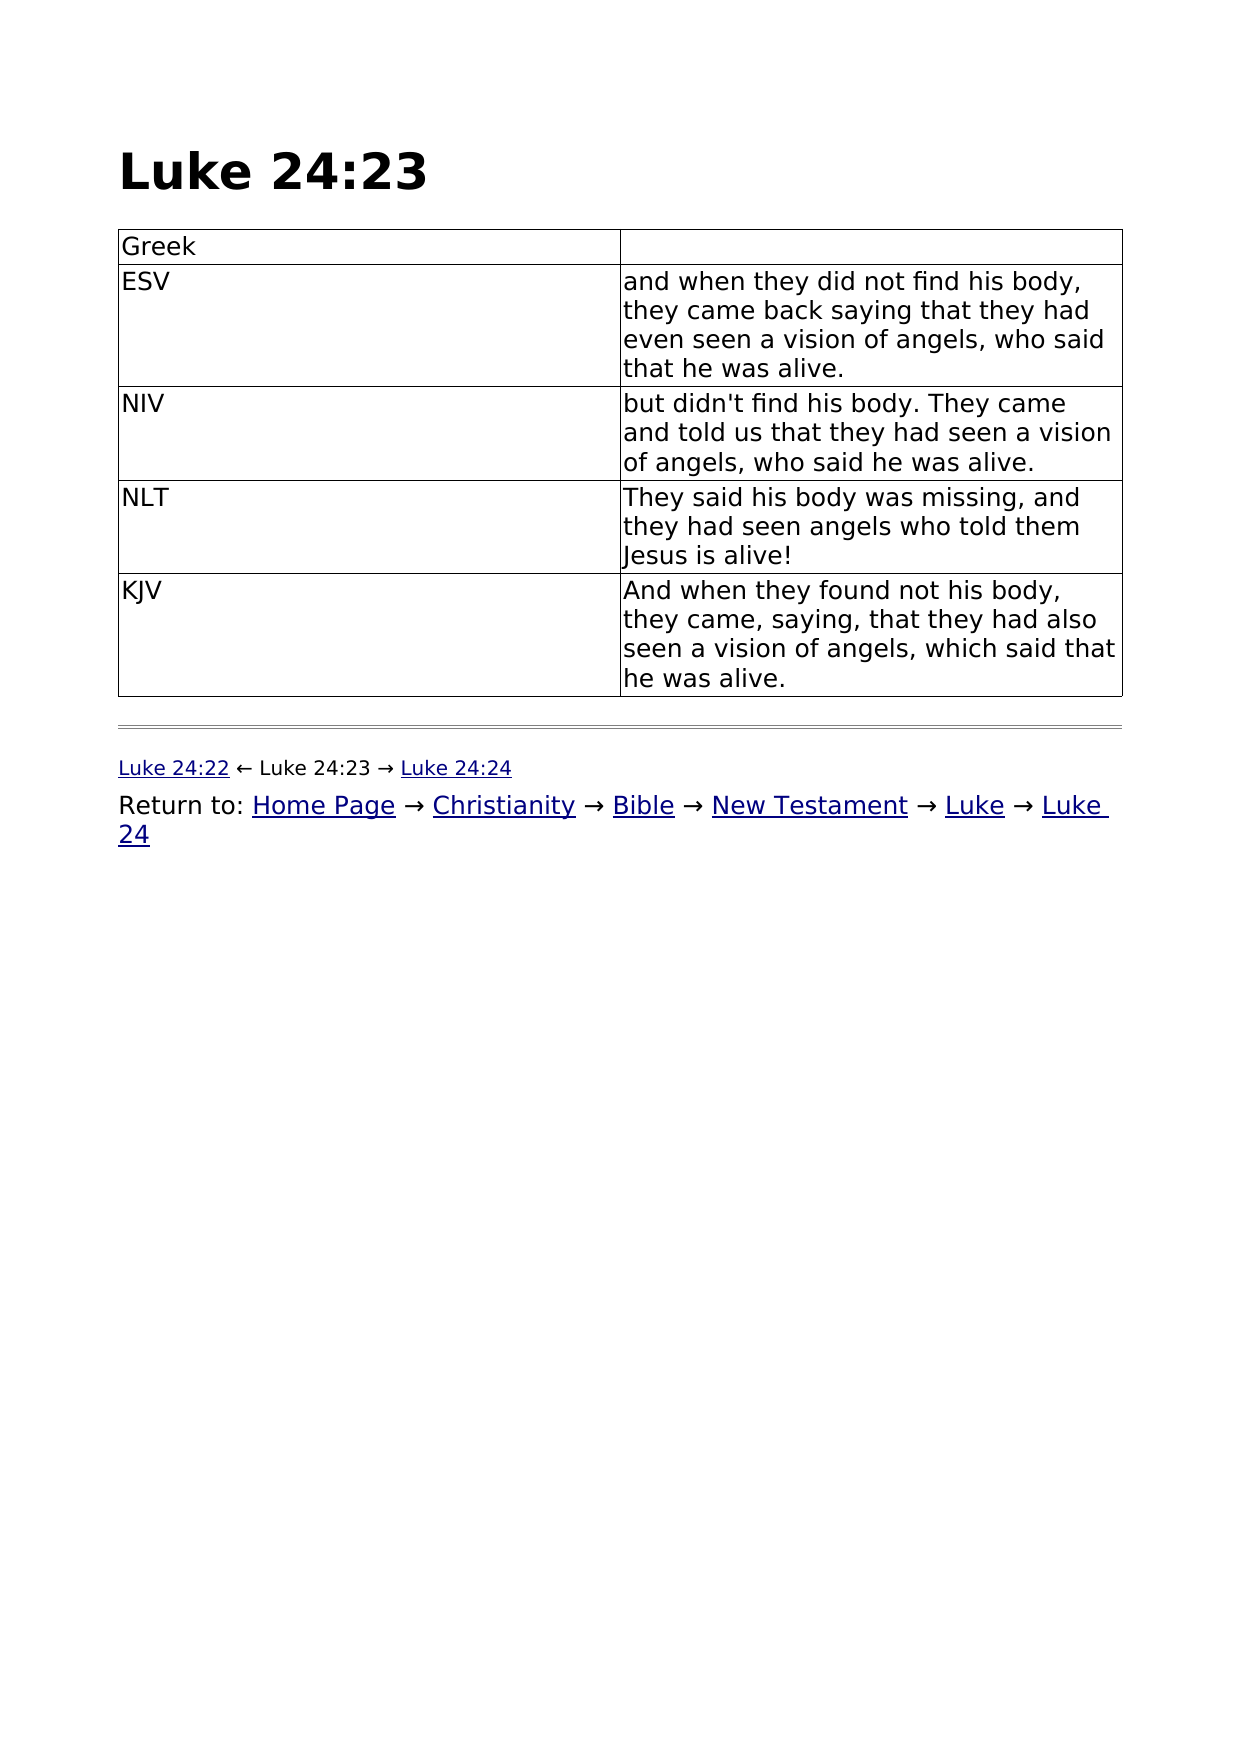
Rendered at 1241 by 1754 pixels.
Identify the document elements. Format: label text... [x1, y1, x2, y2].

table_header [621, 230, 1122, 264]
subtitle Luke 24:23 [118, 143, 1122, 201]
table_cell NLT [119, 481, 620, 573]
table_cell KJV [119, 574, 620, 696]
table_cell but didn't find his body. They came and told us that they had seen a vision of angels, who said he was alive. [621, 387, 1122, 480]
table_cell And when they found not his body, they came, saying, that they had also seen a vision of angels, which said that he was alive. [621, 574, 1122, 696]
table_cell They said his body was missing, and they had seen angels who told them Jesus is alive! [621, 481, 1122, 573]
table_cell and when they did not find his body, they came back saying that they had even seen a vision of angels, who said that he was alive. [621, 265, 1122, 386]
table_header Greek [119, 230, 620, 264]
table_cell NIV [119, 387, 620, 480]
text Luke 24:22 ← Luke 24:23 → Luke 24:24 [118, 757, 1122, 791]
table_cell ESV [119, 265, 620, 386]
text Return to: Home Page → Christianity → Bible → New Testament → Luke → Luke 24 [118, 791, 1122, 849]
